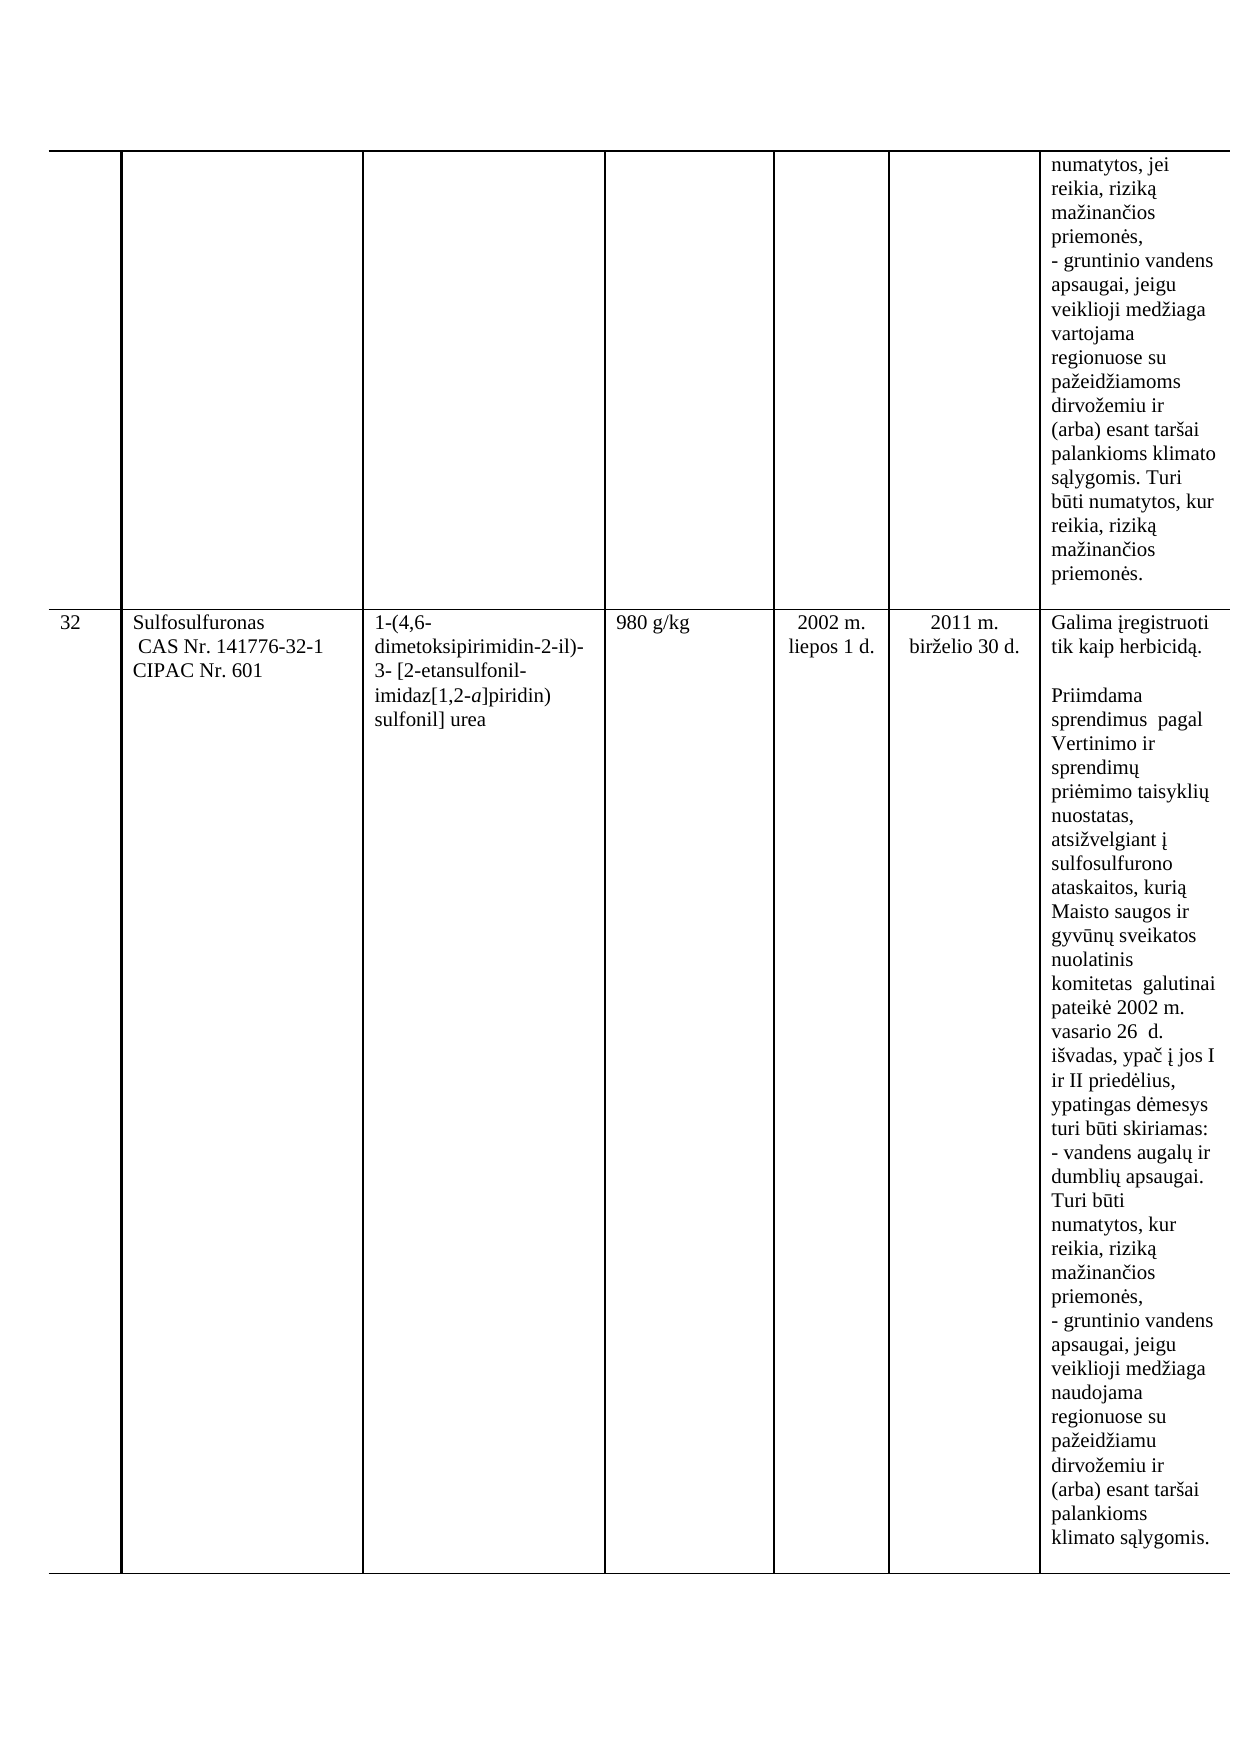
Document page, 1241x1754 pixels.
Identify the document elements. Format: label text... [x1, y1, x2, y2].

table_cell Galima įregistruoti tik kaip herbicidą. Priimdama sprendimus pagal Vertinimo ir sprendimų priėmimo taisyklių nuostatas, atsižvelgiant į sulfosulfurono ataskaitos, kurią Maisto saugos ir gyvūnų sveikatos nuolatinis komitetas galutinai pateikė 2002 m. vasario 26 d. išvadas, ypač į jos I ir II priedėlius, ypatingas dėmesys turi būti skiriamas: - vandens augalų ir dumblių apsaugai. Turi būti numatytos, kur reikia, riziką mažinančios priemonės, - gruntinio vandens apsaugai, jeigu veiklioji medžiaga naudojama regionuose su pažeidžiamu dirvožemiu ir (arba) esant taršai palankioms klimato sąlygomis. [1041, 610, 1230, 1573]
table_cell [123, 152, 362, 609]
table_cell Sulfosulfuronas CAS Nr. 141776-32-1 CIPAC Nr. 601 [123, 610, 362, 1573]
table_cell [49, 152, 120, 609]
table_cell 1-(4,6-dimetoksipirimidin-2-il)-3- [2-etansulfonil-imidaz[1,2-a]piridin) sulfonil] urea [364, 610, 604, 1573]
table_cell [775, 152, 888, 609]
table_cell 32 [49, 610, 120, 1573]
table_cell [364, 152, 604, 609]
table_cell numatytos, jei reikia, riziką mažinančios priemonės, - gruntinio vandens apsaugai, jeigu veiklioji medžiaga vartojama regionuose su pažeidžiamoms dirvožemiu ir (arba) esant taršai palankioms klimato sąlygomis. Turi būti numatytos, kur reikia, riziką mažinančios priemonės. [1041, 152, 1230, 609]
table_cell 2002 m. liepos 1 d. [775, 610, 888, 1573]
table_cell 2011 m. birželio 30 d. [890, 610, 1039, 1573]
table_cell [606, 152, 773, 609]
table_cell [890, 152, 1039, 609]
table_cell 980 g/kg [606, 610, 773, 1573]
